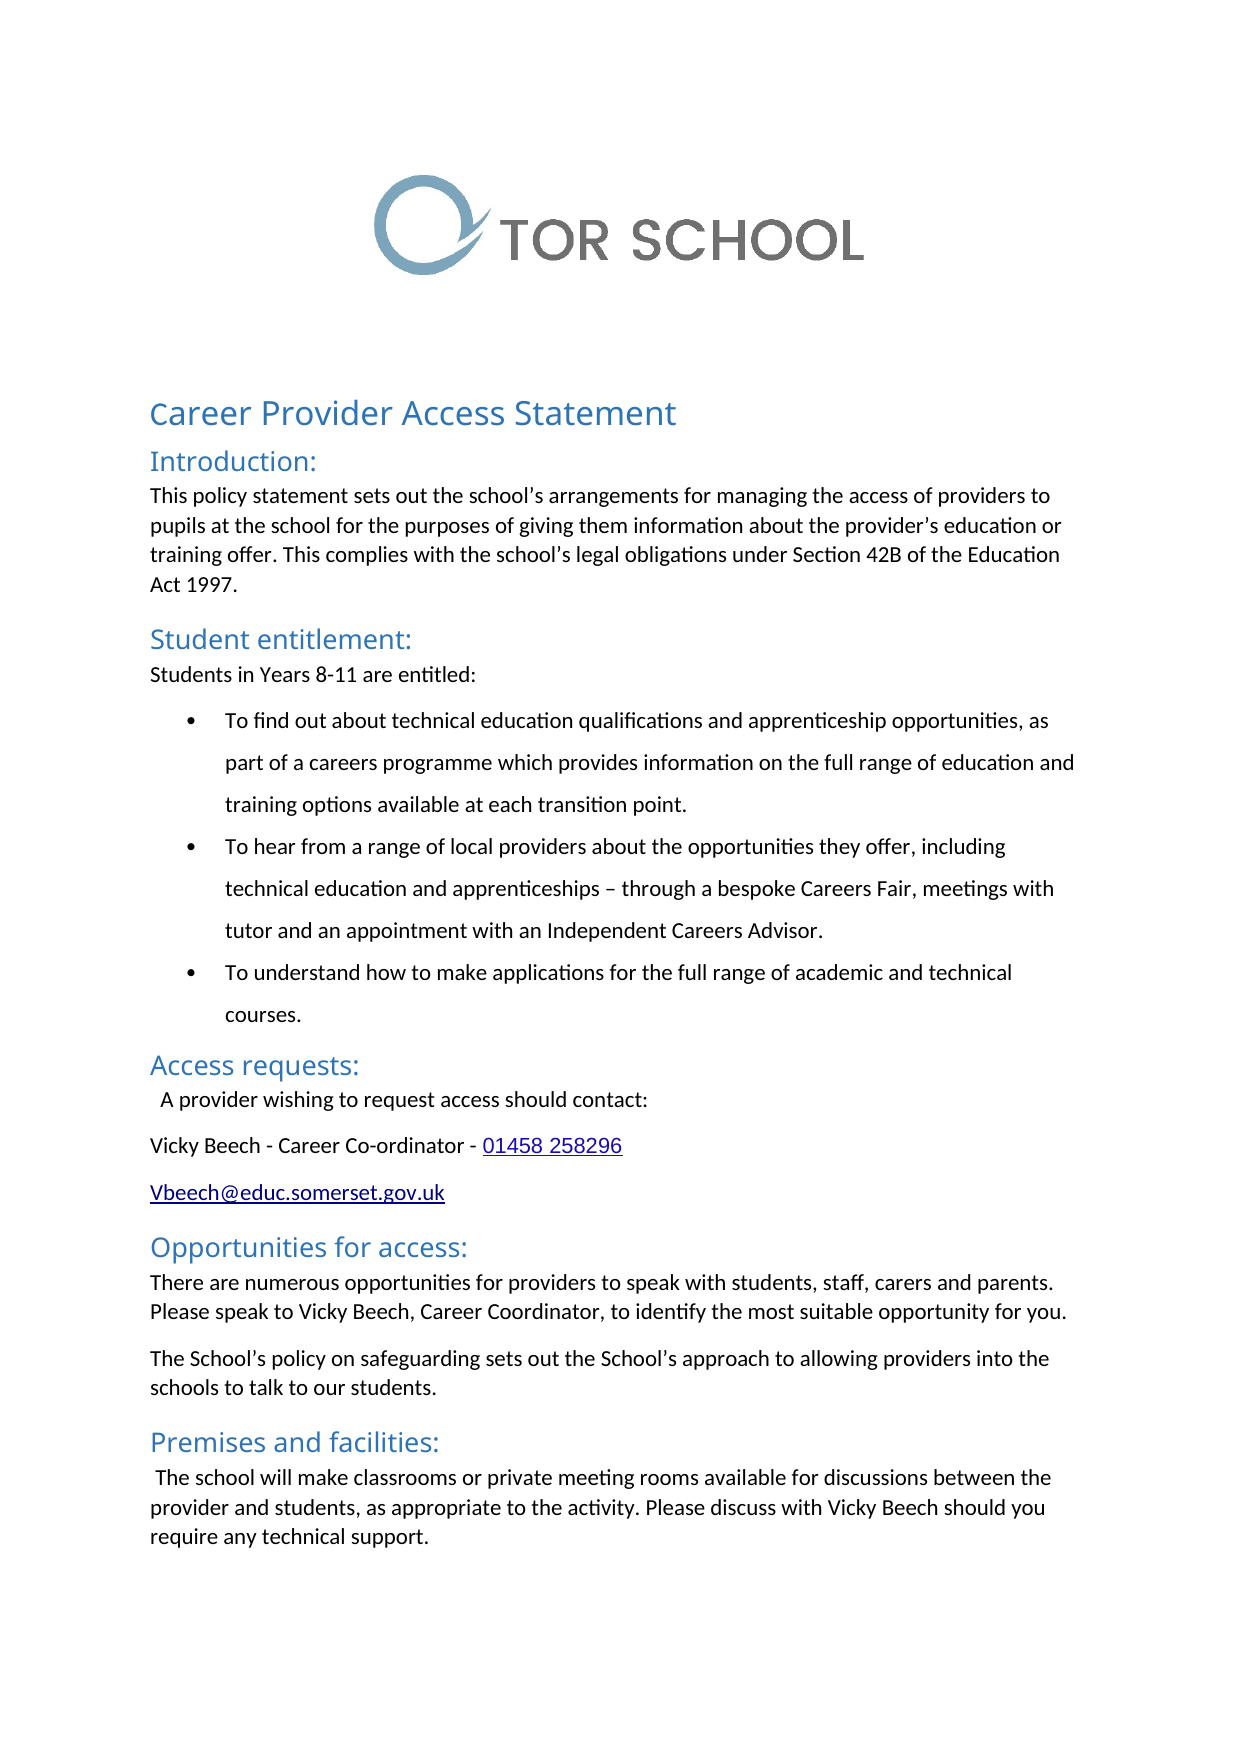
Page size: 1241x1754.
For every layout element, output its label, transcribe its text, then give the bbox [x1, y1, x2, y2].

text There are numerous opportunities for providers to speak with students, staff, carers and parents. Please speak to Vicky Beech, Career Coordinator, to identify the most suitable opportunity for you. [150, 1268, 1090, 1325]
text Vbeech@educ.somerset.gov.uk [150, 1178, 1090, 1206]
subtitle Opportunities for access: [150, 1228, 1090, 1265]
text The school will make classrooms or private meeting rooms available for discussions between the provider and students, as appropriate to the activity. Please discuss with Vicky Beech should you require any technical support. [150, 1463, 1090, 1550]
subtitle Career Provider Access Statement [150, 390, 1090, 435]
subtitle Access requests: [150, 1046, 1090, 1083]
text This policy statement sets out the school’s arrangements for managing the access of providers to pupils at the school for the purposes of giving them information about the provider’s education or training offer. This complies with the school’s legal obligations under Section 42B of the Education Act 1997. [150, 481, 1090, 598]
text The School’s policy on safeguarding sets out the School’s approach to allowing providers into the schools to talk to our students. [150, 1344, 1090, 1401]
list To find out about technical education qualifications and apprenticeship opportunities, as part of a careers programme which provides information on the full range of education and training options available at each transition point. [187, 706, 1090, 818]
subtitle Student entitlement: [150, 621, 1090, 658]
list To hear from a range of local providers about the opportunities they offer, including technical education and apprenticeships – through a bespoke Careers Fair, meetings with tutor and an appointment with an Independent Careers Advisor. [187, 832, 1090, 944]
subtitle Introduction: [150, 442, 1090, 479]
text Vicky Beech - Career Co-ordinator - 01458 258296 [150, 1132, 1090, 1160]
subtitle Premises and facilities: [150, 1424, 1090, 1461]
text Students in Years 8-11 are entitled: [150, 660, 1090, 688]
text A provider wishing to request access should contact: [150, 1085, 1090, 1113]
list To understand how to make applications for the full range of academic and technical courses. [187, 958, 1090, 1028]
